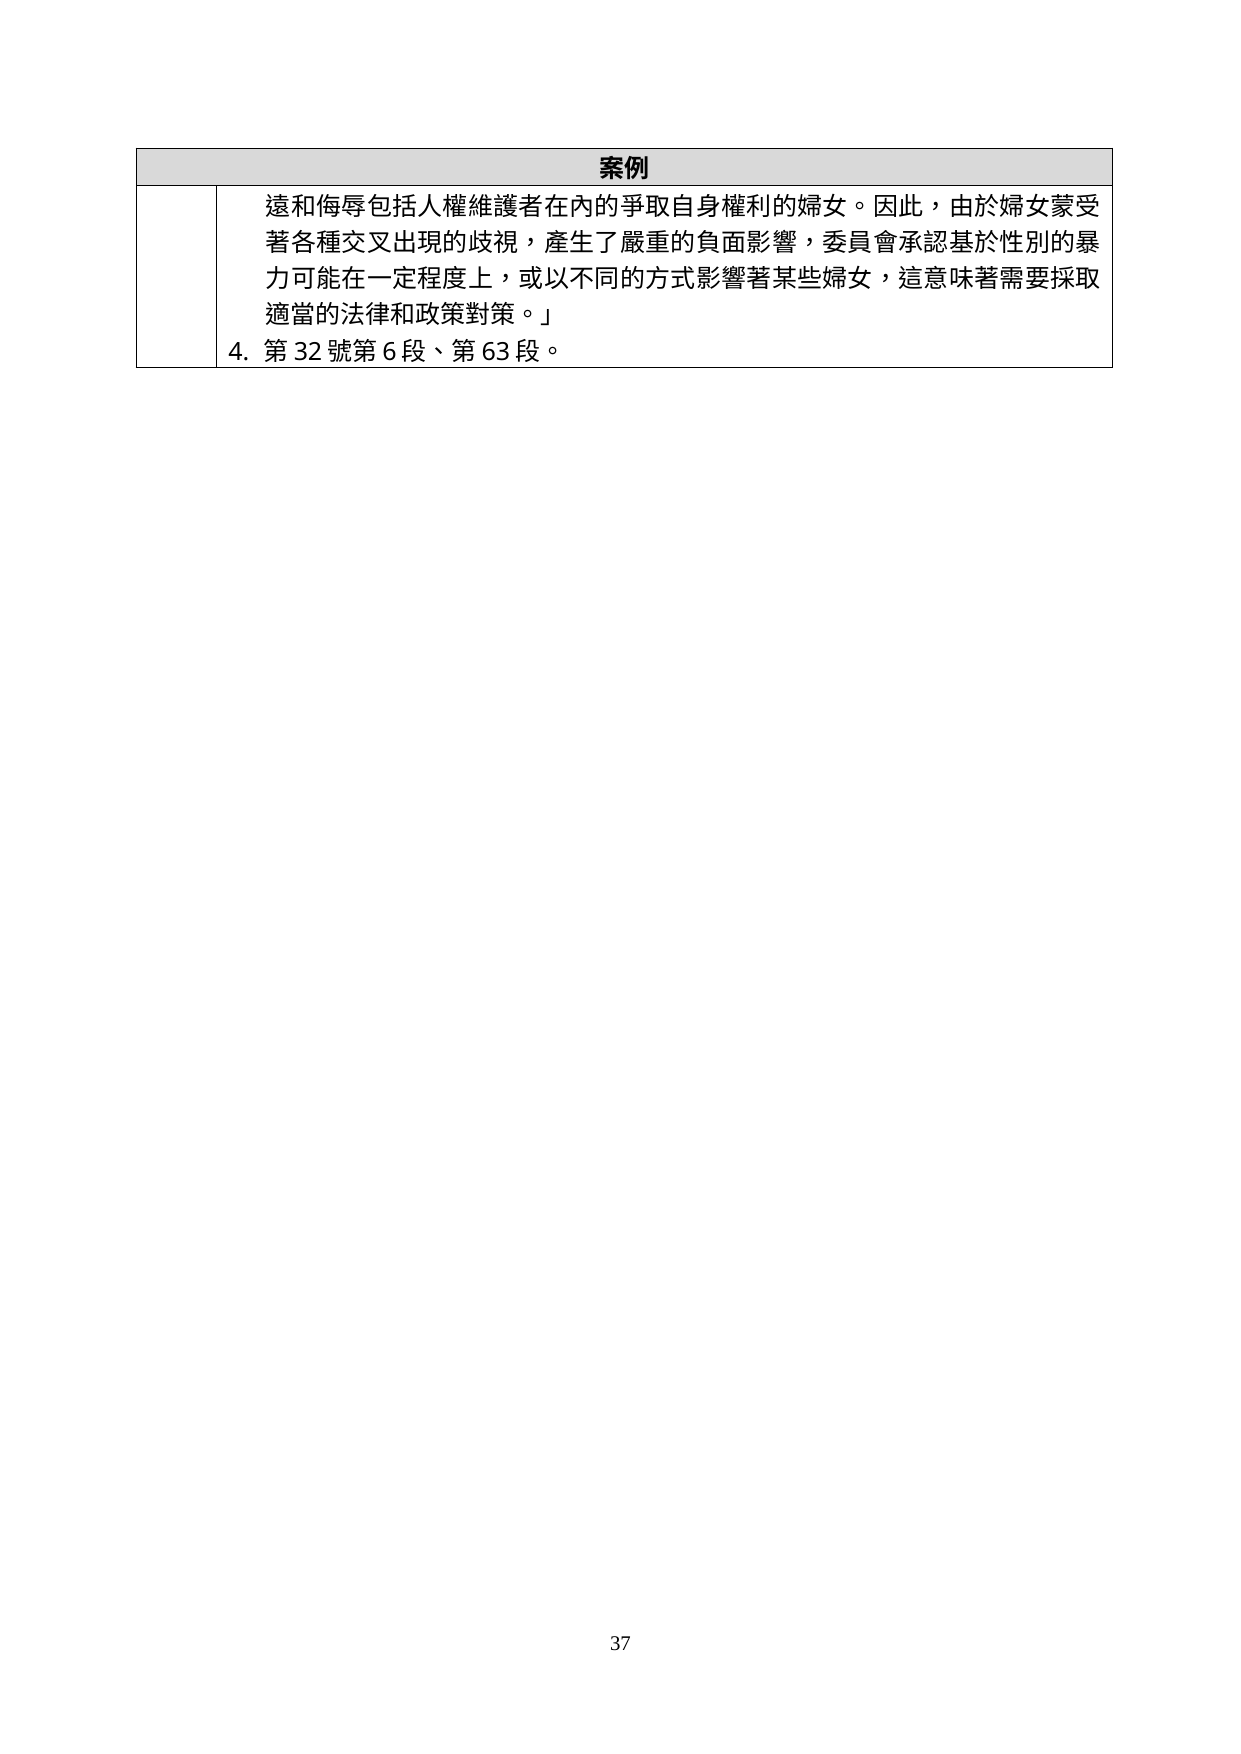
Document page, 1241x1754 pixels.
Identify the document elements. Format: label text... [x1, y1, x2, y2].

table_cell [137, 186, 216, 367]
table_header 案例 [137, 149, 1112, 185]
table_cell 遠和侮辱包括人權維護者在內的爭取自身權利的婦女。因此，由於婦女蒙受著各種交叉出現的歧視，產生了嚴重的負面影響，委員會承認基於性別的暴力可能在一定程度上，或以不同的方式影響著某些婦女，這意味著需要採取適當的法律和政策對策。」 第32號第6段、第63段。 [217, 186, 1112, 367]
